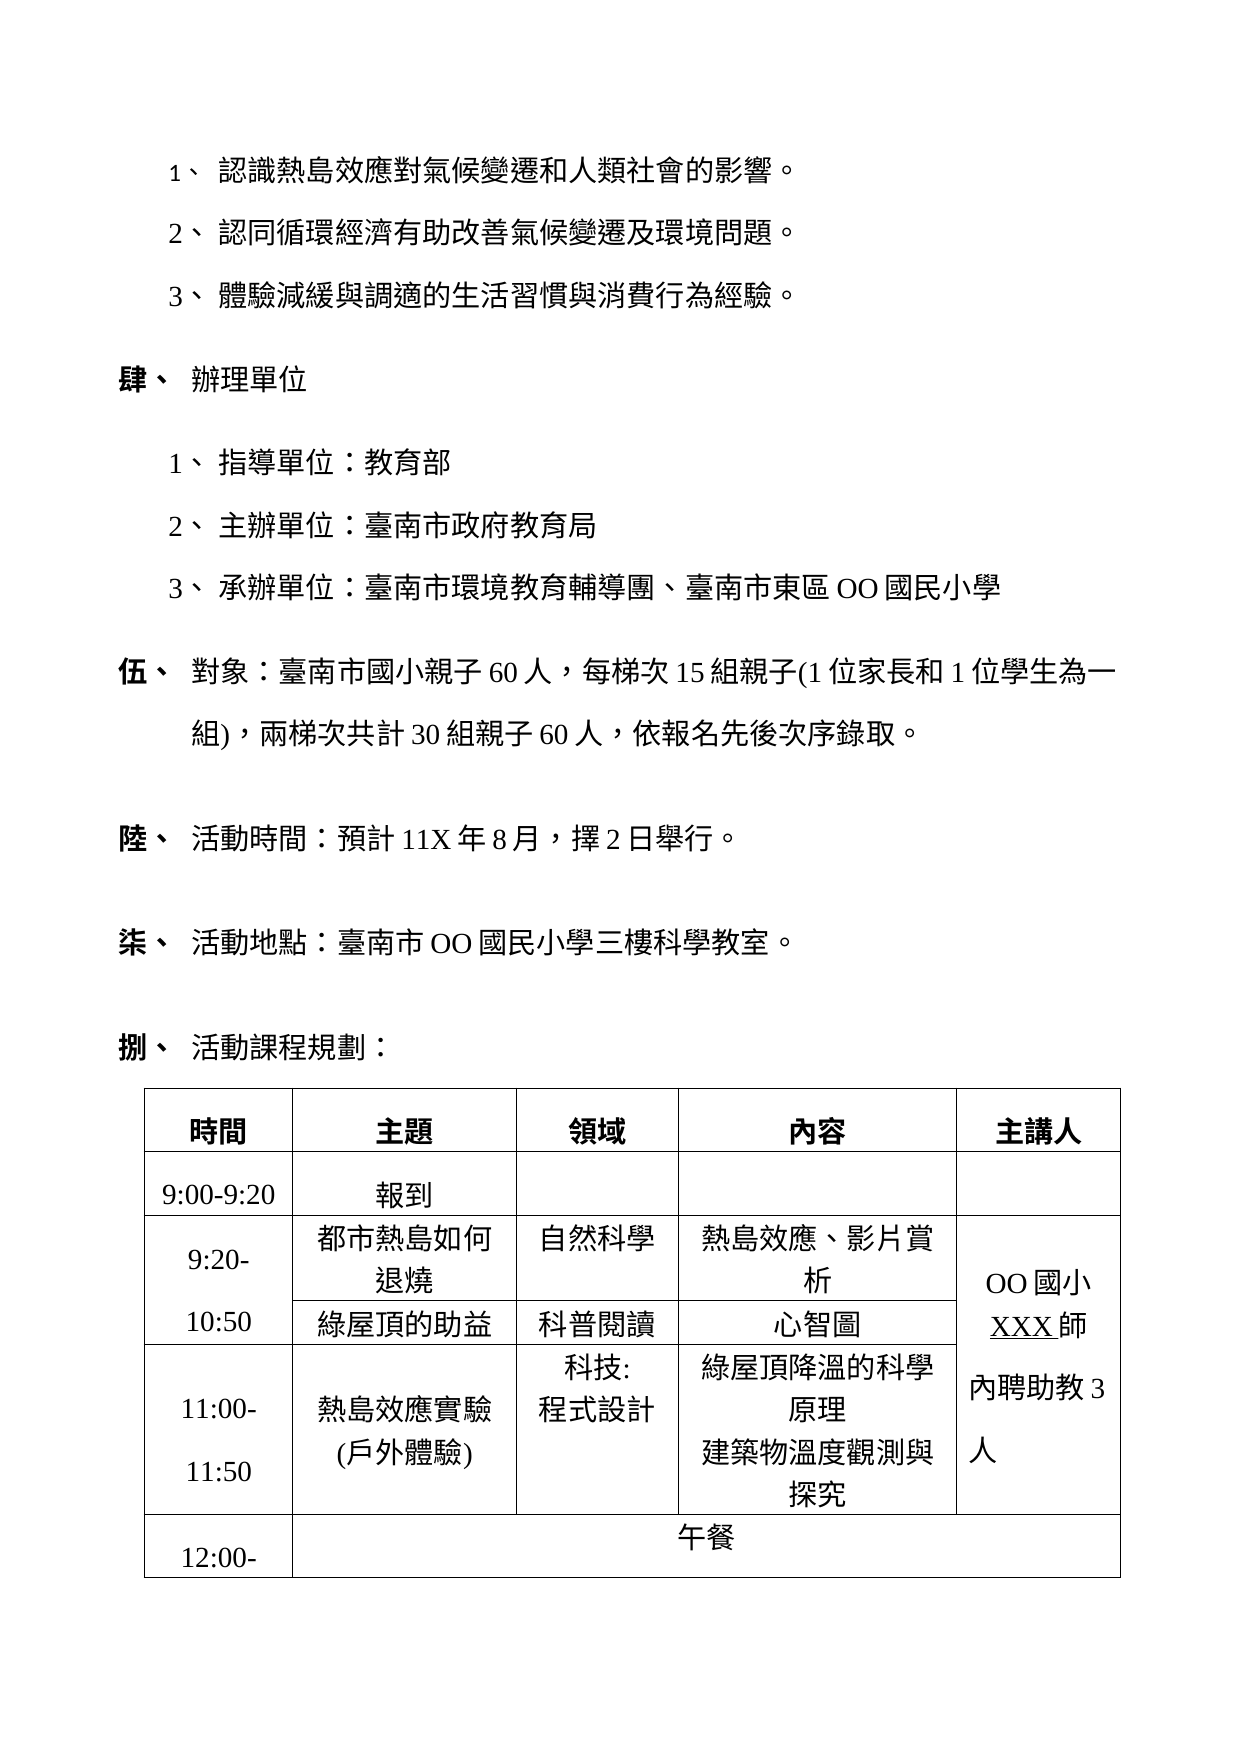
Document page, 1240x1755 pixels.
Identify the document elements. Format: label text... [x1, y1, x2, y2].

list 認識熱島效應對氣候變遷和人類社會的影響。 [168, 127, 1121, 189]
list 活動時間：預計11X年8月，擇2日舉行。 [118, 795, 1121, 857]
list 指導單位：教育部 [168, 419, 1121, 482]
table_cell OO國小 XXX師 內聘助教3人 [957, 1216, 1120, 1514]
table_cell 報到 [293, 1152, 516, 1214]
list 活動課程規劃： [118, 1004, 1121, 1066]
table_cell [517, 1152, 678, 1214]
table_cell 科普閱讀 [517, 1301, 678, 1343]
table_cell 自然科學 [517, 1216, 678, 1300]
table_header 主講人 [957, 1089, 1120, 1151]
list 辦理單位 [118, 336, 1121, 398]
list 認同循環經濟有助改善氣候變遷及環境問題。 [168, 189, 1121, 252]
table_cell [957, 1152, 1120, 1214]
table_cell 11:00-11:50 [145, 1345, 292, 1514]
list 對象：臺南市國小親子60人，每梯次15組親子(1位家長和1位學生為一組)，兩梯次共計30組親子60人，依報名先後次序錄取。 [118, 628, 1121, 753]
table_cell 都市熱島如何退燒 [293, 1216, 516, 1300]
table_cell 12:00- [145, 1515, 292, 1577]
list 主辦單位：臺南市政府教育局 [168, 482, 1121, 544]
table_cell 熱島效應、影片賞析 [679, 1216, 956, 1300]
table_header 領域 [517, 1089, 678, 1151]
list 承辦單位：臺南市環境教育輔導團、臺南市東區OO國民小學 [168, 544, 1121, 607]
table_cell 9:20-10:50 [145, 1216, 292, 1343]
table_cell [679, 1152, 956, 1214]
table_cell 綠屋頂的助益 [293, 1301, 516, 1343]
table_cell 心智圖 [679, 1301, 956, 1343]
table_cell 綠屋頂降溫的科學原理 建築物溫度觀測與探究 [679, 1345, 956, 1514]
list 體驗減緩與調適的生活習慣與消費行為經驗。 [168, 252, 1121, 314]
list 活動地點：臺南市OO國民小學三樓科學教室。 [118, 899, 1121, 962]
table_cell 9:00-9:20 [145, 1152, 292, 1214]
table_header 主題 [293, 1089, 516, 1151]
table_cell 科技: 程式設計 [517, 1345, 678, 1514]
table_cell 熱島效應實驗 (戶外體驗) [293, 1345, 516, 1514]
table_cell 午餐 [293, 1515, 1120, 1577]
table_header 內容 [679, 1089, 956, 1151]
table_header 時間 [145, 1089, 292, 1151]
